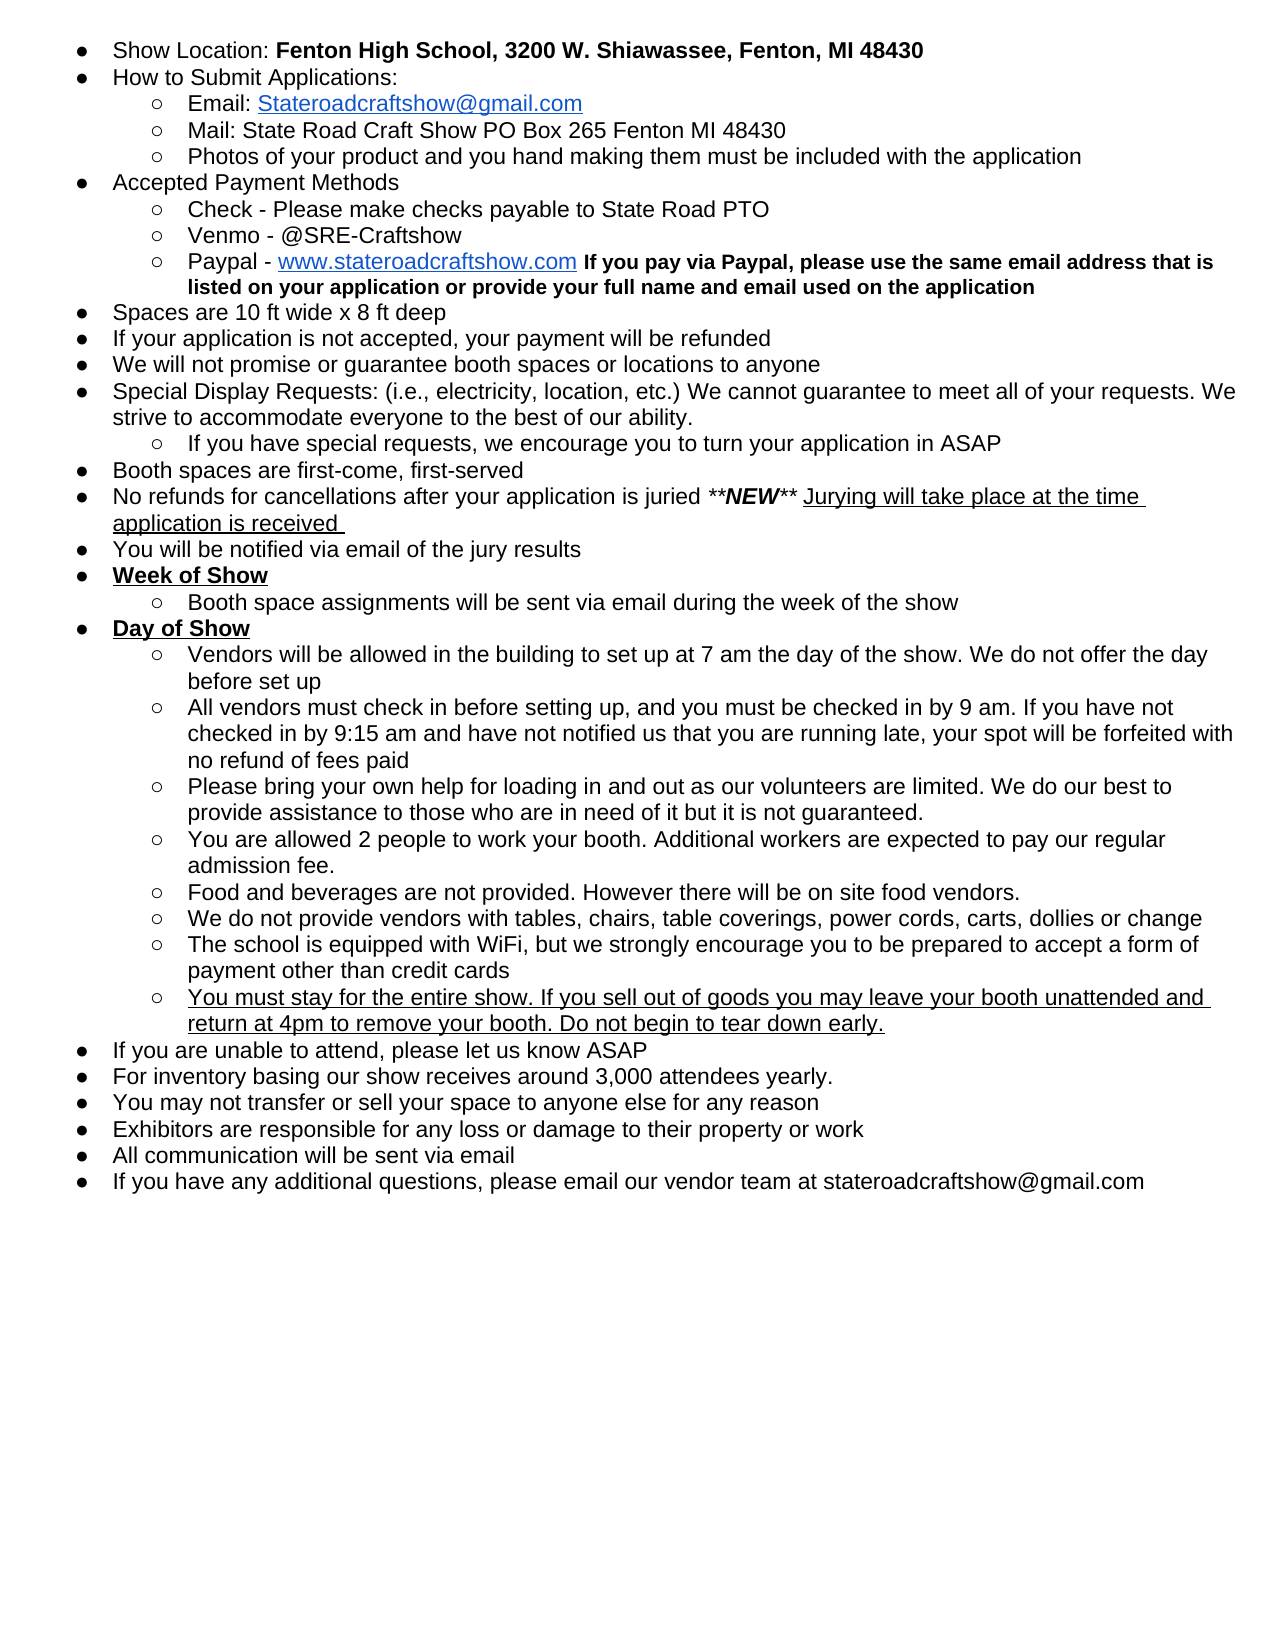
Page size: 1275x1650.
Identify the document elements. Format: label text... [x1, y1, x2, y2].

list Exhibitors are responsible for any loss or damage to their property or work [75, 1116, 1237, 1142]
list You may not transfer or sell your space to anyone else for any reason [75, 1089, 1237, 1116]
list If you are unable to attend, please let us know ASAP [75, 1037, 1237, 1063]
list Mail: State Road Craft Show PO Box 265 Fenton MI 48430 [150, 117, 1237, 143]
list Photos of your product and you hand making them must be included with the application [150, 143, 1237, 169]
list The school is equipped with WiFi, but we strongly encourage you to be prepared to accept a form of payment other than credit cards [150, 931, 1237, 984]
list Paypal - www.stateroadcraftshow.com ​If you pay via Paypal, please use the same email address that is listed on your application or provide your full name and email used on the application [150, 248, 1237, 299]
list How to Submit Applications: [75, 64, 1237, 90]
list Venmo - @SRE-Craftshow [150, 222, 1237, 248]
list If you have special requests, we encourage you to turn your application in ASAP [150, 430, 1237, 457]
list Please bring your own help for loading in and out as our volunteers are limited. We do our best to provide assistance to those who are in need of it but it is not guaranteed. [150, 773, 1237, 826]
list Accepted Payment Methods [75, 169, 1237, 196]
list All vendors must check in before setting up, and you must be checked in by 9 am. If you have not checked in by 9:15 am and have not notified us that you are running late, your spot will be forfeited with no refund of fees paid [150, 694, 1237, 773]
list Vendors will be allowed in the building to set up at 7 am the day of the show. We do not offer the day before set up [150, 641, 1237, 694]
list Show Location: Fenton High School, 3200 W. Shiawassee, Fenton, MI 48430 [75, 37, 1237, 64]
list We will not promise or guarantee booth spaces or locations to anyone [75, 351, 1237, 378]
list Booth space assignments will be sent via email during the week of the show [150, 588, 1237, 615]
list Spaces are 10 ft wide x 8 ft deep [75, 299, 1237, 325]
list Booth spaces are first-come, first-served [75, 457, 1237, 483]
list Email: Stateroadcraftshow@gmail.com [150, 90, 1237, 117]
list Week of Show [75, 562, 1237, 588]
list We do not provide vendors with tables, chairs, table coverings, power cords, carts, dollies or change [150, 905, 1237, 931]
list You are allowed 2 people to work your booth. Additional workers are expected to pay our regular admission fee. [150, 826, 1237, 878]
list You must stay for the entire show. If you sell out of goods you may leave your booth unattended and return at 4pm to remove your booth. Do not begin to tear down early. [150, 984, 1237, 1037]
list Check - Please make checks payable to State Road PTO [150, 196, 1237, 222]
list For inventory basing our show receives around 3,000 attendees yearly. [75, 1063, 1237, 1089]
list Food and beverages are not provided. However there will be on site food vendors. [150, 878, 1237, 905]
list If your application is not accepted, your payment will be refunded [75, 325, 1237, 351]
list Day of Show [75, 615, 1237, 641]
list Special Display Requests: (i.e., electricity, location, etc.) ​We cannot guarantee to meet all of your requests. We strive to accommodate everyone to the best of our ability. [75, 378, 1237, 430]
list All communication will be sent via email [75, 1142, 1237, 1168]
list No refunds for cancellations after your application is juried **NEW** Jurying will take place at the time application is received [75, 483, 1237, 536]
list You will be notified via email of the jury results [75, 536, 1237, 562]
list If you have any additional questions, please email our vendor team at stateroadcraftshow@gmail.com [75, 1168, 1237, 1195]
